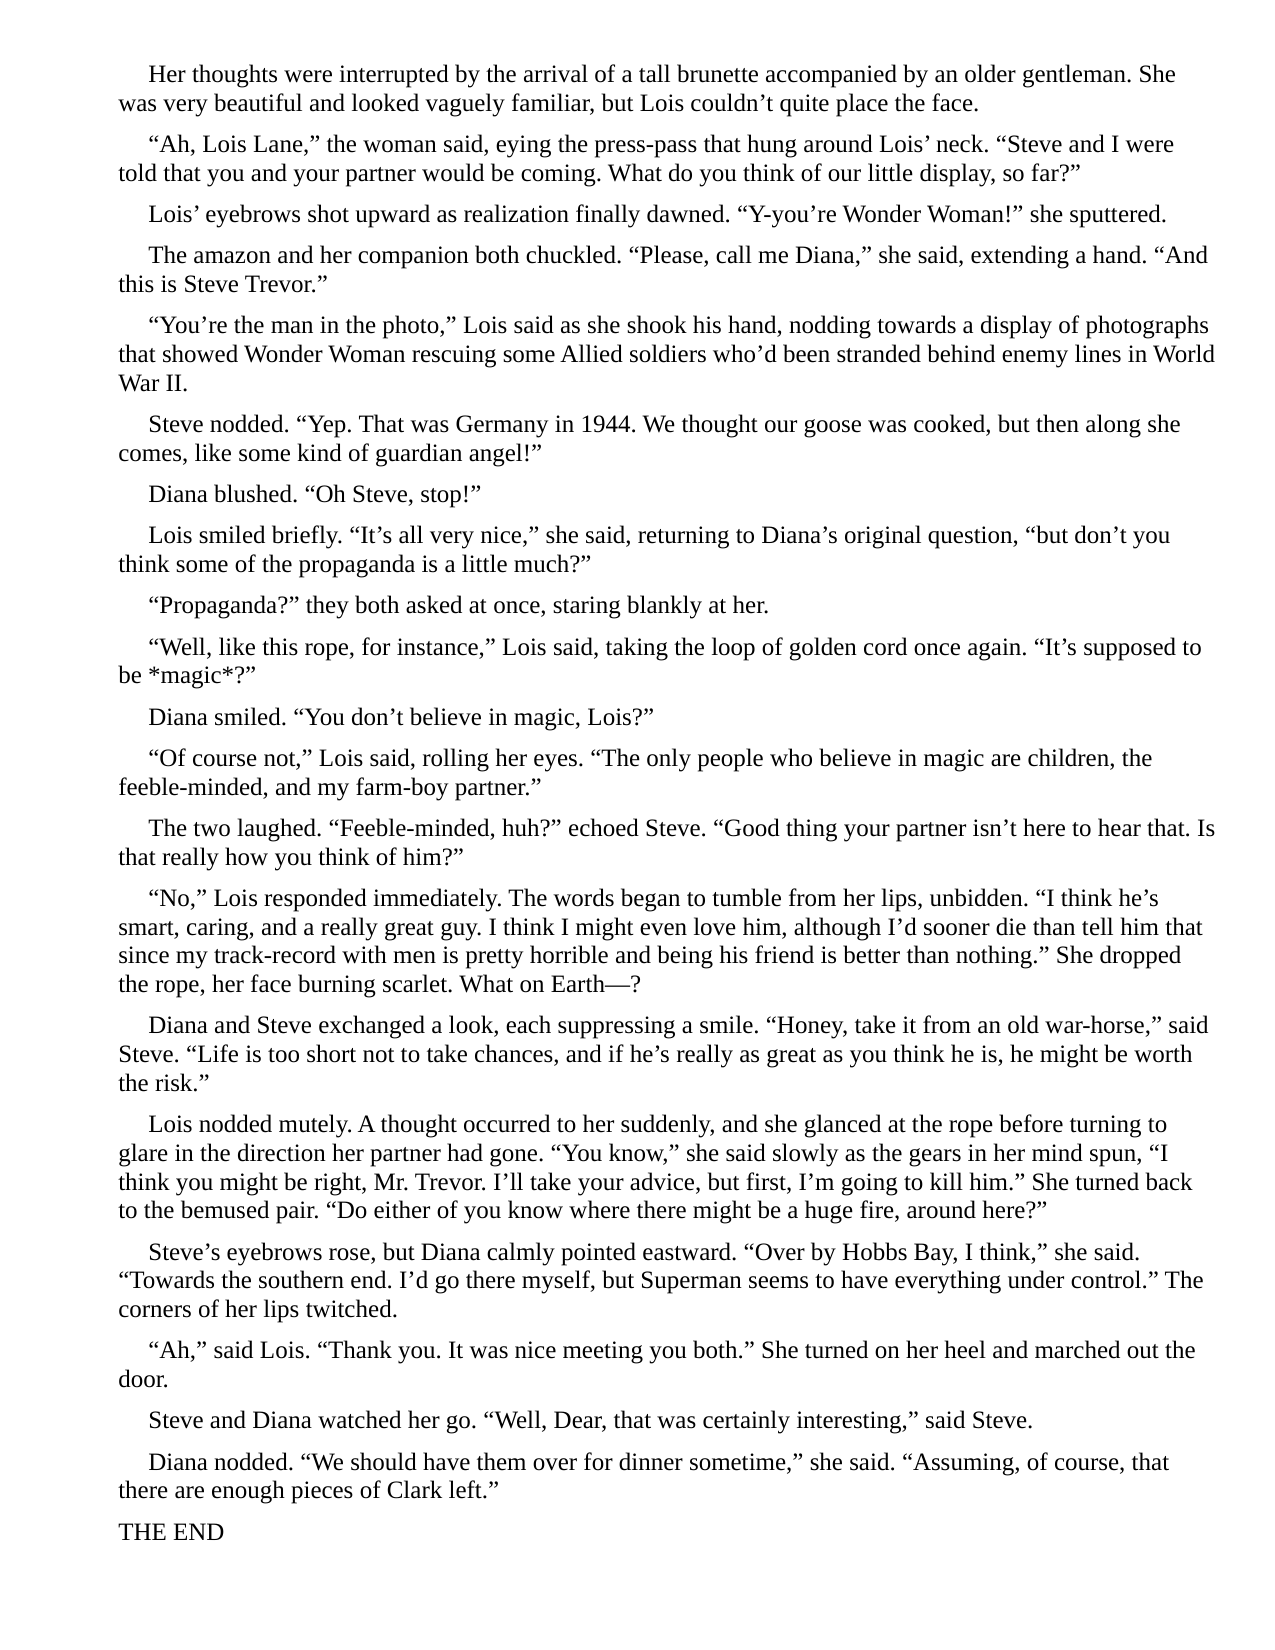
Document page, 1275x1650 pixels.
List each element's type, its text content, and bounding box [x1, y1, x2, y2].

text The amazon and her companion both chuckled. “Please, call me Diana,” she said, extending a hand. “And this is Steve Trevor.” [118, 240, 1216, 298]
text THE END [118, 1517, 1216, 1545]
text Lois’ eyebrows shot upward as realization finally dawned. “Y-you’re Wonder Woman!” she sputtered. [118, 199, 1216, 228]
text “You’re the man in the photo,” Lois said as she shook his hand, nodding towards a display of photographs that showed Wonder Woman rescuing some Allied soldiers who’d been stranded behind enemy lines in World War II. [118, 310, 1216, 397]
text The two laughed. “Feeble-minded, huh?” echoed Steve. “Good thing your partner isn’t here to hear that. Is that really how you think of him?” [118, 813, 1216, 870]
text Diana and Steve exchanged a look, each suppressing a smile. “Honey, take it from an old war-horse,” said Steve. “Life is too short not to take chances, and if he’s really as great as you think he is, he might be worth the risk.” [118, 1010, 1216, 1097]
text “Propaganda?” they both asked at once, staring blankly at her. [118, 590, 1216, 619]
text “Of course not,” Lois said, rolling her eyes. “The only people who believe in magic are children, the feeble-minded, and my farm-boy partner.” [118, 743, 1216, 800]
text Lois nodded mutely. A thought occurred to her suddenly, and she glanced at the rope before turning to glare in the direction her partner had gone. “You know,” she said slowly as the gears in her mind spun, “I think you might be right, Mr. Trevor. I’ll take your advice, but first, I’m going to kill him.” She turned back to the bemused pair. “Do either of you know where there might be a huge fire, around here?” [118, 1109, 1216, 1224]
text Steve’s eyebrows rose, but Diana calmly pointed eastward. “Over by Hobbs Bay, I think,” she said. “Towards the southern end. I’d go there myself, but Superman seems to have everything under control.” The corners of her lips twitched. [118, 1237, 1216, 1323]
text “Ah, Lois Lane,” the woman said, eying the press-pass that hung around Lois’ neck. “Steve and I were told that you and your partner would be coming. What do you think of our little display, so far?” [118, 129, 1216, 187]
text Her thoughts were interrupted by the arrival of a tall brunette accompanied by an older gentleman. She was very beautiful and looked vaguely familiar, but Lois couldn’t quite place the face. [118, 59, 1216, 117]
text Steve and Diana watched her go. “Well, Dear, that was certainly interesting,” said Steve. [118, 1405, 1216, 1434]
text Lois smiled briefly. “It’s all very nice,” she said, returning to Diana’s original question, “but don’t you think some of the propaganda is a little much?” [118, 520, 1216, 578]
text “Well, like this rope, for instance,” Lois said, taking the loop of golden cord once again. “It’s supposed to be *magic*?” [118, 632, 1216, 689]
text Diana blushed. “Oh Steve, stop!” [118, 479, 1216, 508]
text “Ah,” said Lois. “Thank you. It was nice meeting you both.” She turned on her heel and marched out the door. [118, 1335, 1216, 1393]
text Diana nodded. “We should have them over for dinner sometime,” she said. “Assuming, of course, that there are enough pieces of Clark left.” [118, 1447, 1216, 1504]
text Steve nodded. “Yep. That was Germany in 1944. We thought our goose was cooked, but then along she comes, like some kind of guardian angel!” [118, 409, 1216, 467]
text “No,” Lois responded immediately. The words began to tumble from her lips, unbidden. “I think he’s smart, caring, and a really great guy. I think I might even love him, although I’d sooner die than tell him that since my track-record with men is pretty horrible and being his friend is better than nothing.” She dropped the rope, her face burning scarlet. What on Earth—? [118, 883, 1216, 998]
text Diana smiled. “You don’t believe in magic, Lois?” [118, 702, 1216, 730]
